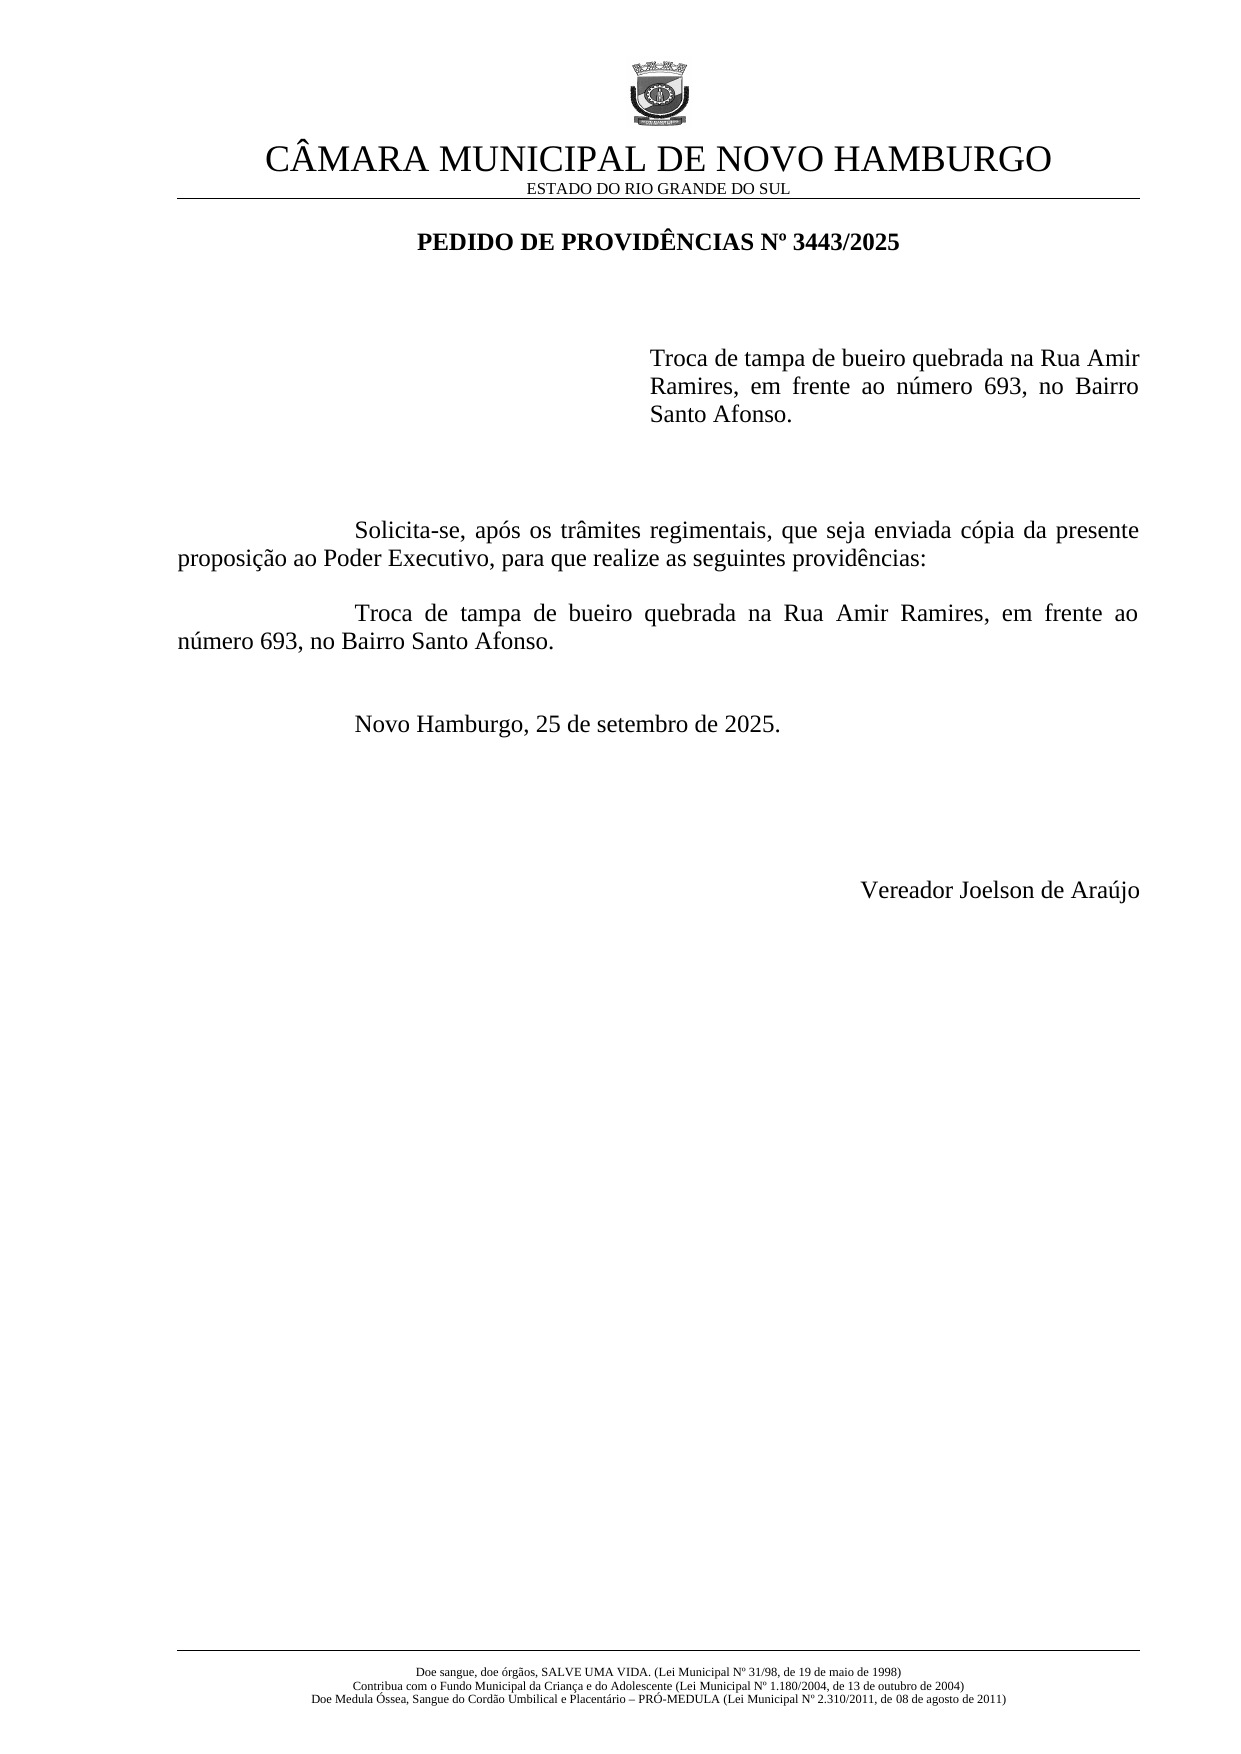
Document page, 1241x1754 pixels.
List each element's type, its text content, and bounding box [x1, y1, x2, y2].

text Novo Hamburgo, 25 de setembro de 2025. [177, 710, 1140, 738]
text Troca de tampa de bueiro quebrada na Rua Amir Ramires, em frente ao número 693, no Bairro Santo Afonso. [649, 344, 1140, 428]
text PEDIDO DE PROVIDÊNCIAS Nº 3443/2025 [177, 228, 1140, 256]
text Troca de tampa de bueiro quebrada na Rua Amir Ramires, em frente ao número 693, no Bairro Santo Afonso. [177, 599, 1140, 655]
text Solicita-se, após os trâmites regimentais, que seja enviada cópia da presente proposição ao Poder Executivo, para que realize as seguintes providências: [177, 516, 1140, 572]
text Vereador Joelson de Araújo [177, 876, 1140, 904]
